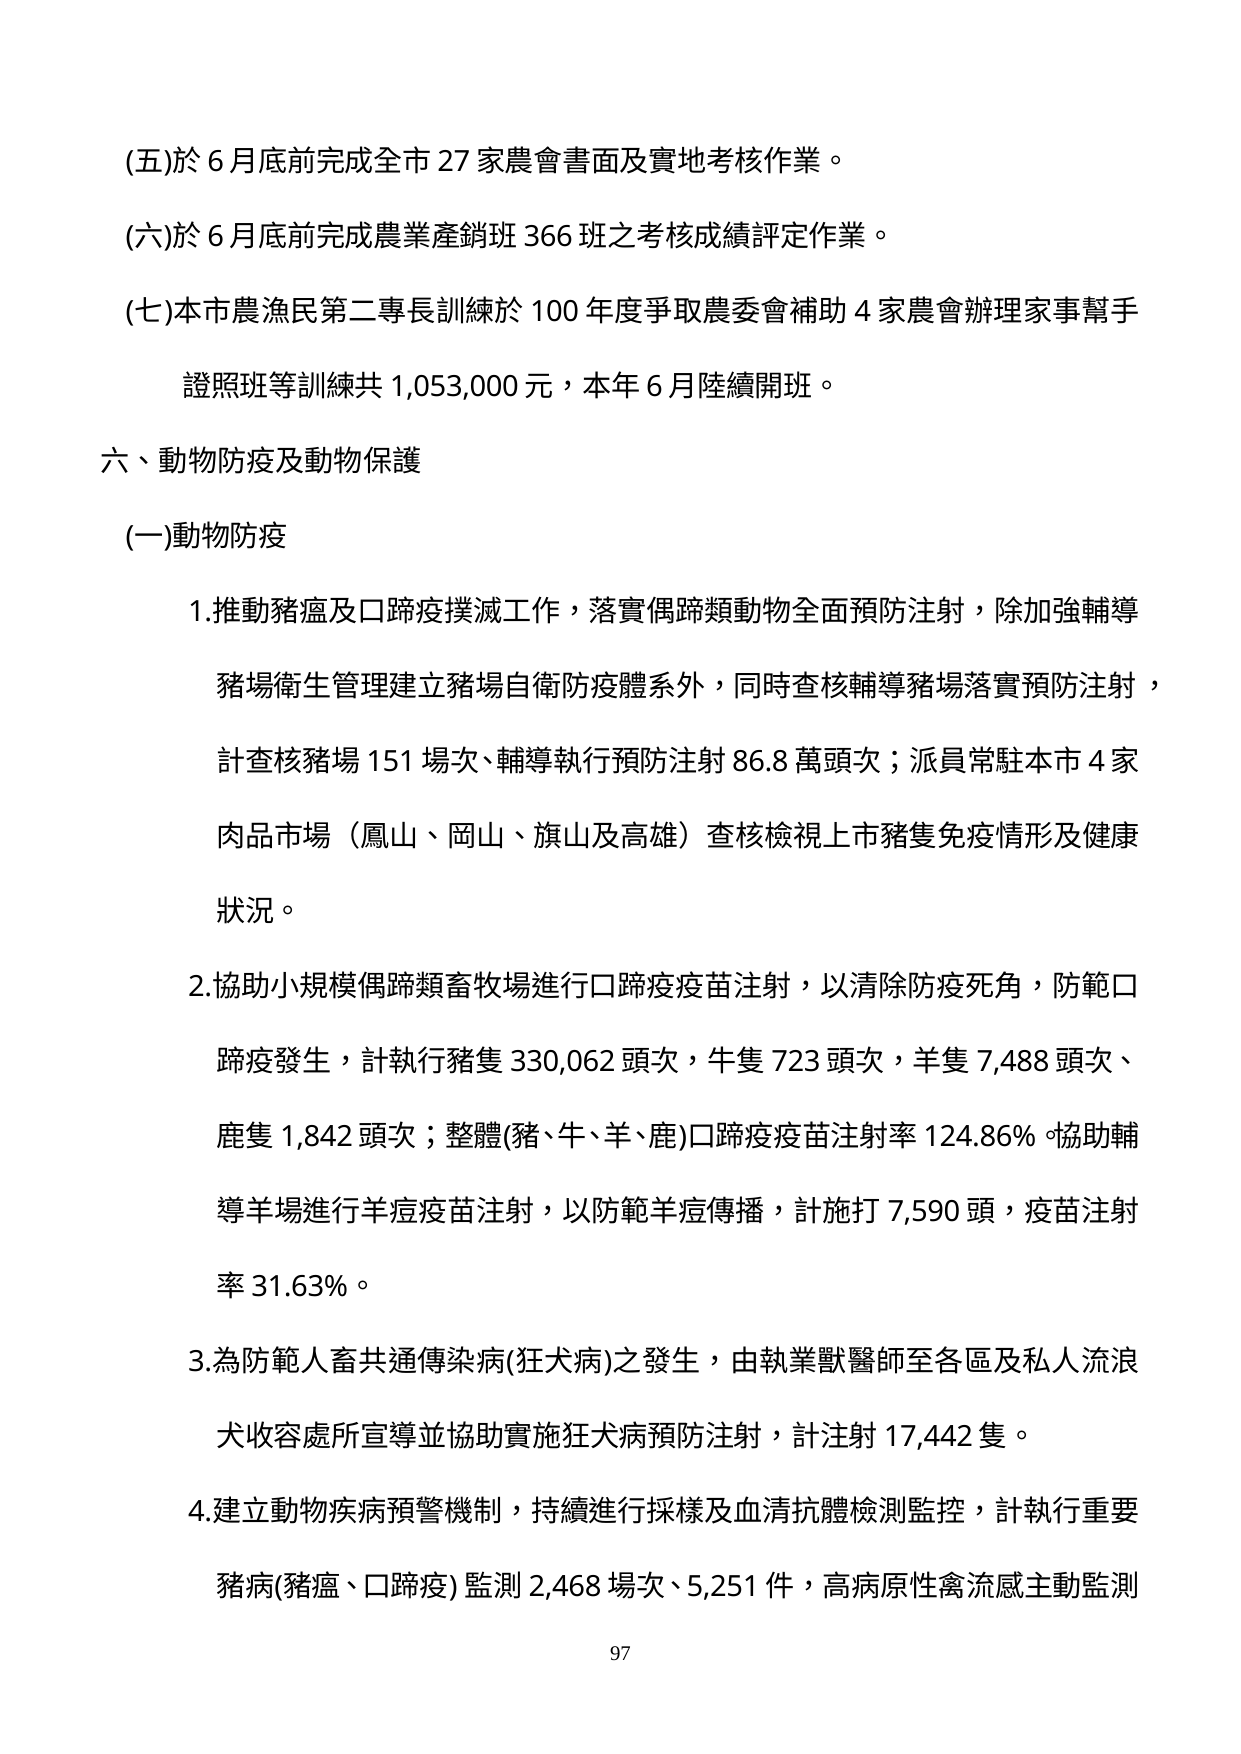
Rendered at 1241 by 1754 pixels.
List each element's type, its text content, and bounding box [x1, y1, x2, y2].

text 六、動物防疫及動物保護 [100, 421, 1140, 496]
text (五)於6月底前完成全市27家農會書面及實地考核作業。 [125, 121, 1140, 196]
text 4.建立動物疾病預警機制，持續進行採樣及血清抗體檢測監控，計執行重要豬病(豬瘟、口蹄疫) 監測2,468場次、5,251件，高病原性禽流感主動監測 [188, 1471, 1140, 1621]
text (六)於6月底前完成農業產銷班366班之考核成績評定作業。 [125, 196, 1140, 271]
text 1.推動豬瘟及口蹄疫撲滅工作，落實偶蹄類動物全面預防注射，除加強輔導豬場衛生管理建立豬場自衛防疫體系外，同時查核輔導豬場落實預防注射，計查核豬場151場次、輔導執行預防注射86.8萬頭次；派員常駐本市4家肉品市場（鳳山、岡山、旗山及高雄）查核檢視上市豬隻免疫情形及健康狀況。 [188, 571, 1140, 946]
text (七)本市農漁民第二專長訓練於100年度爭取農委會補助4家農會辦理家事幫手證照班等訓練共1,053,000元，本年6月陸續開班。 [125, 271, 1140, 421]
text (一)動物防疫 [125, 496, 1140, 571]
text 2.協助小規模偶蹄類畜牧場進行口蹄疫疫苗注射，以清除防疫死角，防範口蹄疫發生，計執行豬隻330,062頭次，牛隻723頭次，羊隻7,488頭次、鹿隻1,842頭次；整體(豬、牛、羊、鹿)口蹄疫疫苗注射率124.86%。協助輔導羊場進行羊痘疫苗注射，以防範羊痘傳播，計施打7,590頭，疫苗注射率31.63%。 [188, 946, 1140, 1321]
text 3.為防範人畜共通傳染病(狂犬病)之發生，由執業獸醫師至各區及私人流浪犬收容處所宣導並協助實施狂犬病預防注射，計注射17,442隻。 [188, 1321, 1140, 1471]
